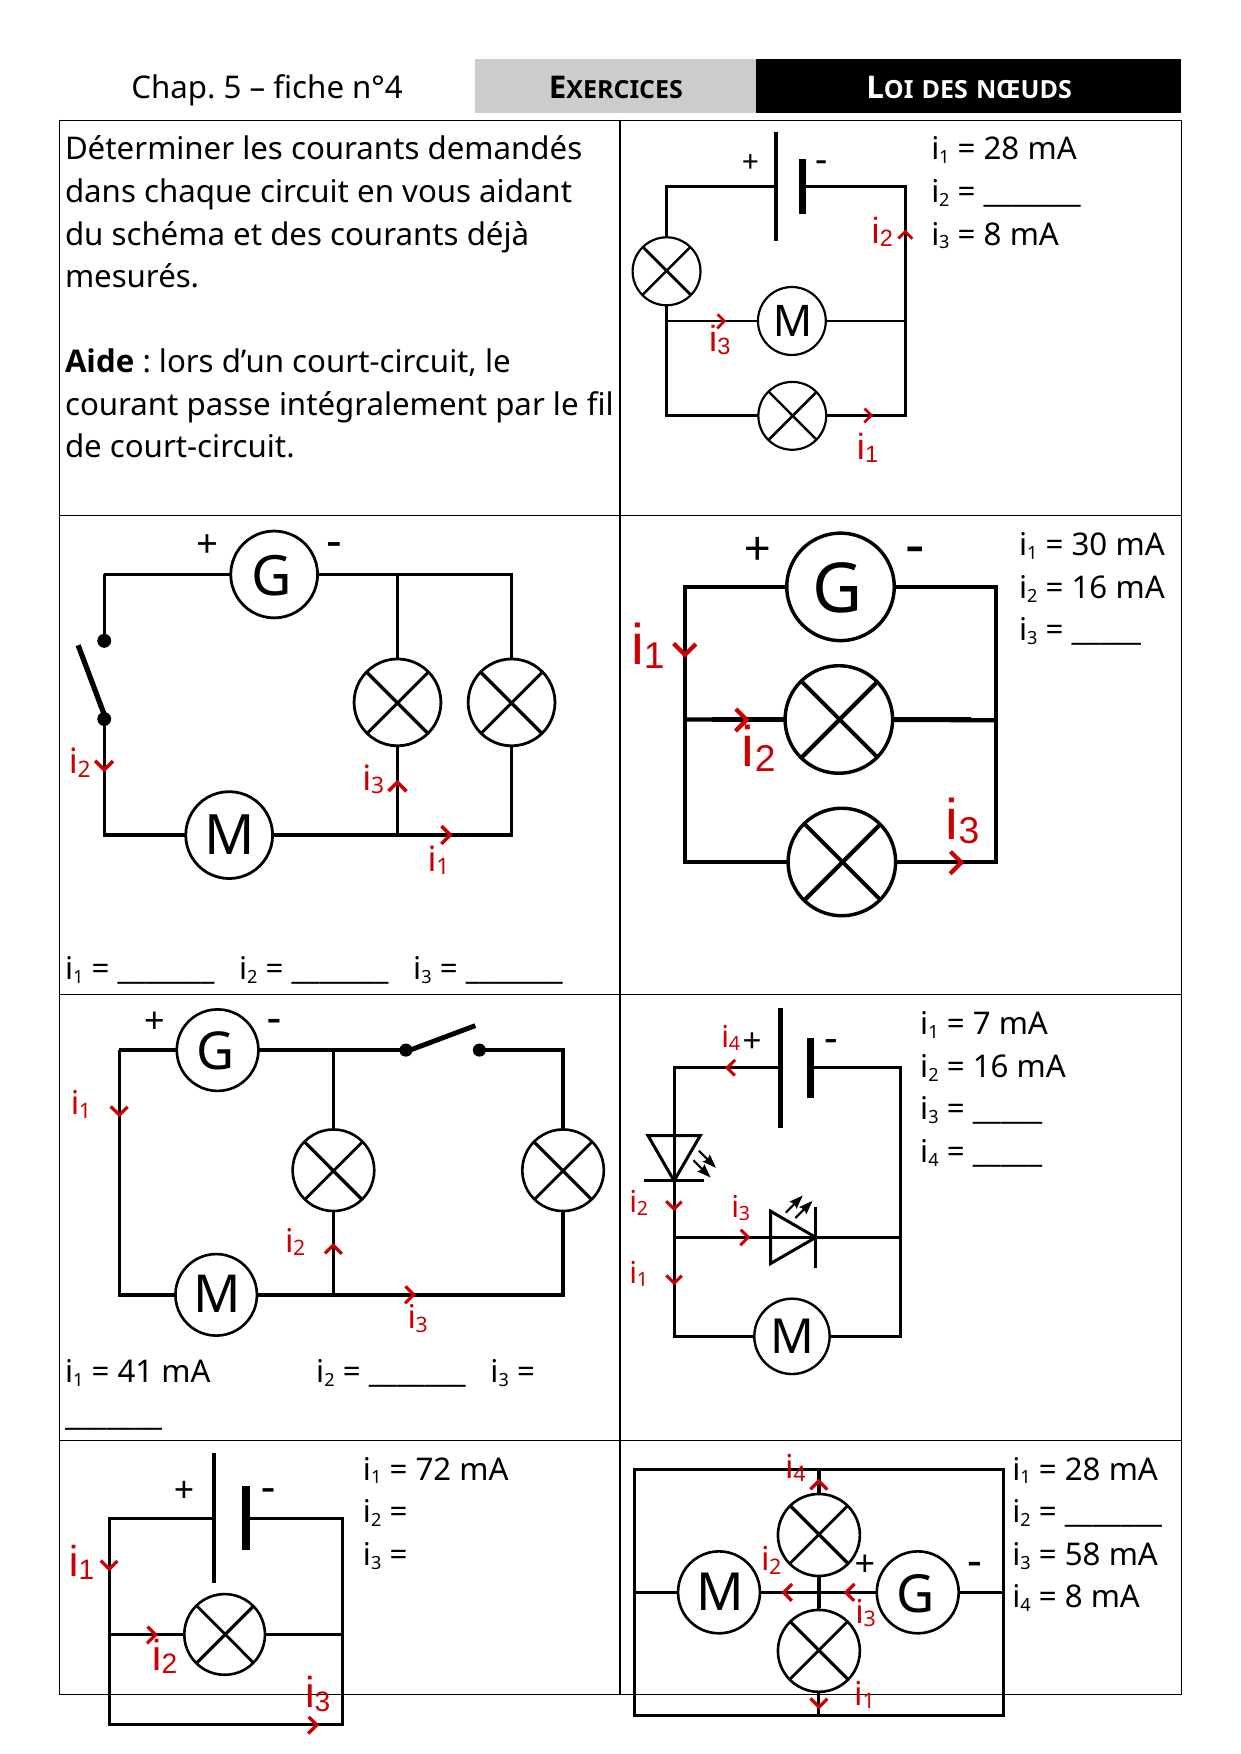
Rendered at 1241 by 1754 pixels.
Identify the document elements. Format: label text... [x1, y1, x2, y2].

table_cell i1 = 72 mA i2 = i3 = [60, 1441, 619, 1694]
table_cell i1 = 28 mA i2 = _______ i3 = 58 mA i4 = 8 mA [821, 1471, 1002, 1591]
table_cell i1 = 7 mA i2 = 16 mA i3 = _____ i4 = _____ [621, 995, 1181, 1440]
table_cell i1 = 72 mA i2 = i3 = [111, 1520, 341, 1633]
table_cell i1 = _______ i2 = _______ i3 = _______ [60, 516, 619, 994]
table_cell i1 = 30 mA i2 = 16 mA i3 = _____ [621, 516, 1181, 994]
table_header Loi des nœuds [756, 59, 1181, 113]
table_cell i1 = 28 mA i2 = _______ i3 = 58 mA i4 = 8 mA [636, 1471, 817, 1591]
table_header Exercices [475, 59, 756, 113]
table_header Chap. 5 – fiche n°4 [59, 59, 475, 113]
table_cell i1 = 41 mA i2 = _______ i3 = _______ [60, 995, 619, 1440]
table_cell i1 = 28 mA i2 = _______ i3 = 58 mA i4 = 8 mA [636, 1594, 817, 1694]
table_header i1 = 28 mA i2 = _______ i3 = 8 mA [621, 121, 1181, 515]
table_header Déterminer les courants demandés dans chaque circuit en vous aidant du schéma et des courants déjà mesurés. Aide : lors d’un court-circuit, le courant passe intégralement par le fil de court-circuit. [60, 121, 619, 515]
table_cell i1 = 28 mA i2 = _______ i3 = 58 mA i4 = 8 mA [621, 1441, 1181, 1694]
table_cell i1 = 72 mA i2 = i3 = [111, 1636, 341, 1694]
table_cell i1 = 28 mA i2 = _______ i3 = 58 mA i4 = 8 mA [821, 1594, 1002, 1694]
